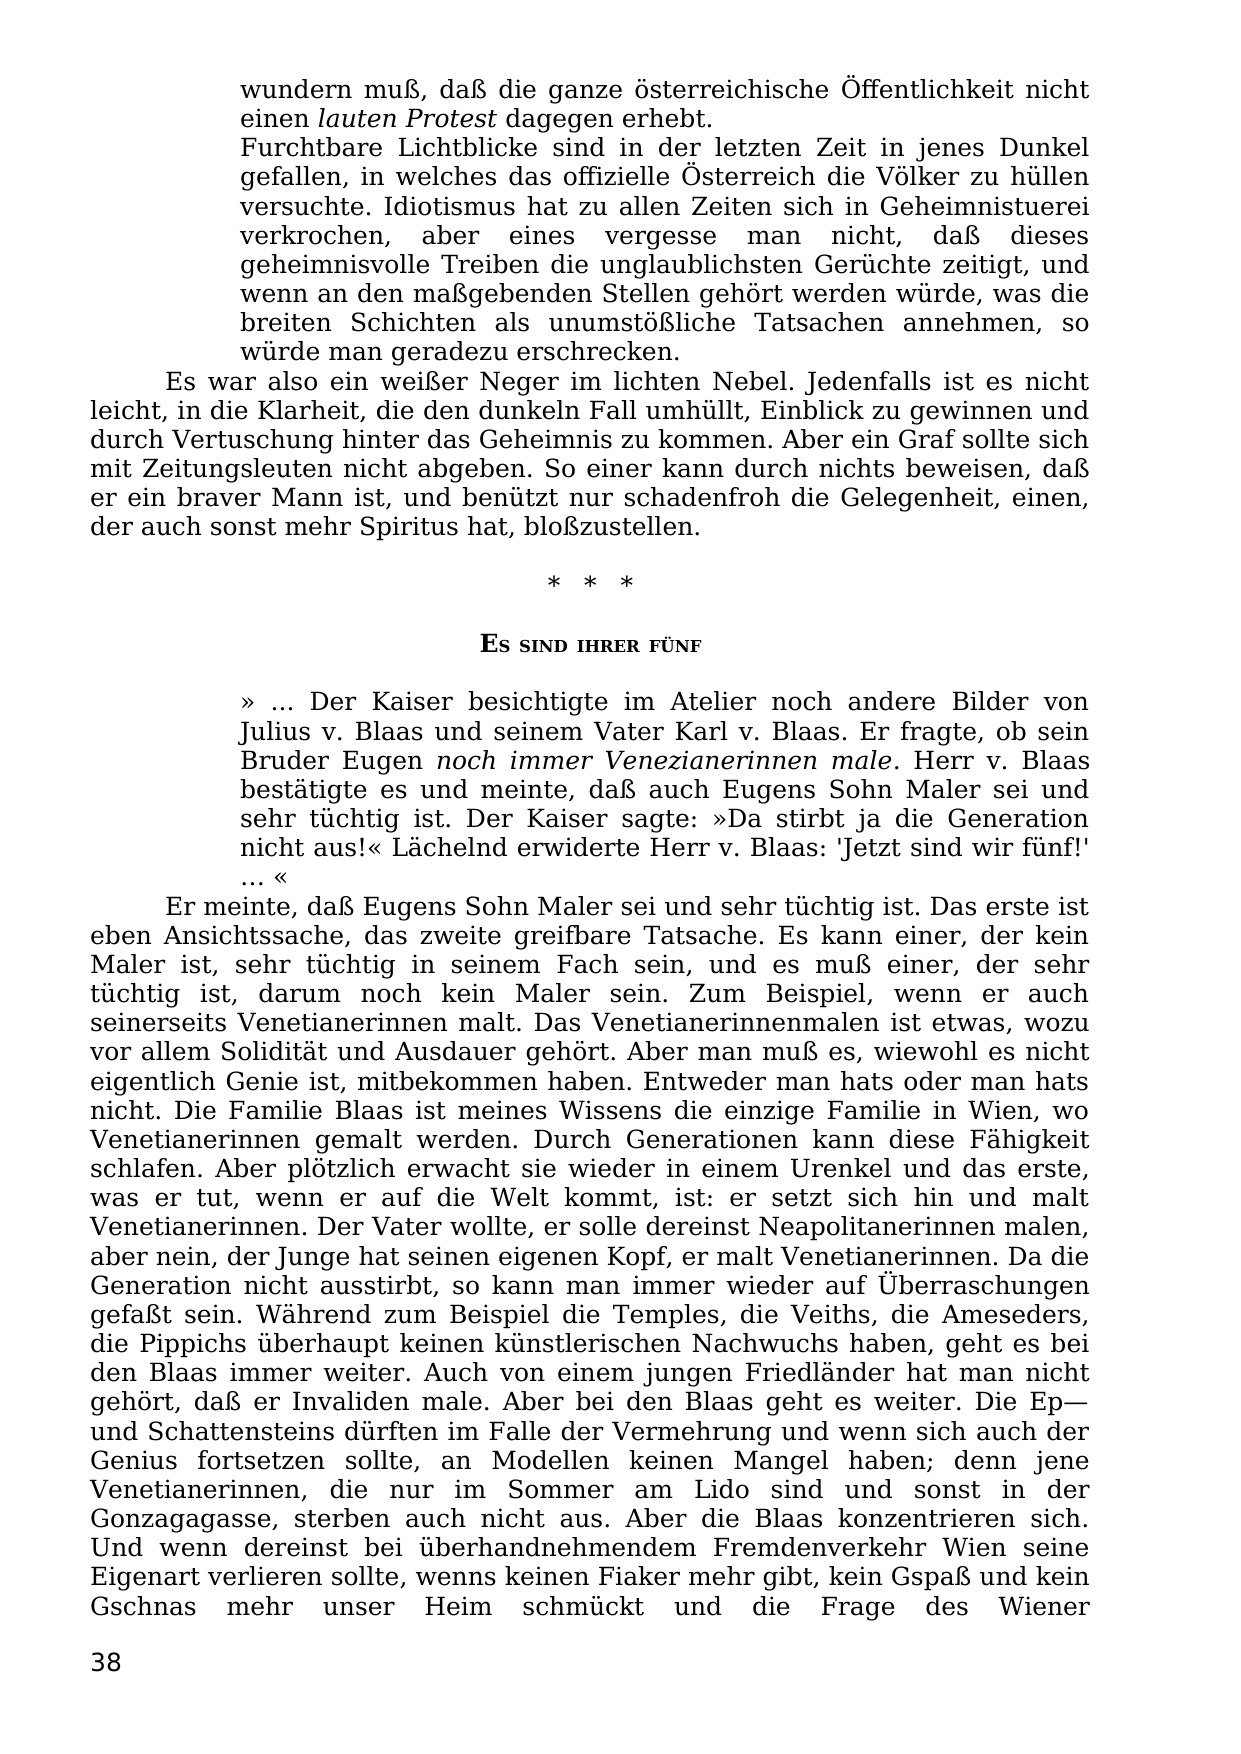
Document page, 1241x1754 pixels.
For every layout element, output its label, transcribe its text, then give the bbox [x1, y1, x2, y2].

text wundern muß, daß die ganze österreichische Öffentlichkeit nicht einen lauten Protest dagegen erhebt. [240, 75, 1091, 133]
text Furchtbare Lichtblicke sind in der letzten Zeit in jenes Dunkel gefallen, in welches das offizielle Österreich die Völker zu hüllen versuchte. Idiotismus hat zu allen Zeiten sich in Geheimnistuerei verkrochen, aber eines vergesse man nicht, daß dieses geheimnisvolle Treiben die unglaublichsten Gerüchte zeitigt, und wenn an den maßgebenden Stellen gehört werden würde, was die breiten Schichten als unumstößliche Tatsachen annehmen, so würde man geradezu erschrecken. [240, 133, 1091, 367]
text * * * [90, 571, 1091, 600]
text » ... Der Kaiser besichtigte im Atelier noch andere Bilder von Julius v. Blaas und seinem Vater Karl v. Blaas. Er fragte, ob sein Bruder Eugen noch immer Venezianerinnen male. Herr v. Blaas bestätigte es und meinte, daß auch Eugens Sohn Maler sei und sehr tüchtig ist. Der Kaiser sagte: »Da stirbt ja die Generation nicht aus!« Lächelnd erwiderte Herr v. Blaas: 'Jetzt sind wir fünf!' … « [240, 687, 1091, 892]
text Er meinte, daß Eugens Sohn Maler sei und sehr tüchtig ist. Das erste ist eben Ansichtssache, das zweite greifbare Tatsache. Es kann einer, der kein Maler ist, sehr tüchtig in seinem Fach sein, und es muß einer, der sehr tüchtig ist, darum noch kein Maler sein. Zum Beispiel, wenn er auch seinerseits Venetianerinnen malt. Das Venetianerinnenmalen ist etwas, wozu vor allem Solidität und Ausdauer gehört. Aber man muß es, wiewohl es nicht eigentlich Genie ist, mitbekommen haben. Entweder man hats oder man hats nicht. Die Familie Blaas ist meines Wissens die einzige Familie in Wien, wo Venetianerinnen gemalt werden. Durch Generationen kann diese Fähigkeit schlafen. Aber plötzlich erwacht sie wieder in einem Urenkel und das erste, was er tut, wenn er auf die Welt kommt, ist: er setzt sich hin und malt Venetianerinnen. Der Vater wollte, er solle dereinst Neapolitanerinnen malen, aber nein, der Junge hat seinen eigenen Kopf, er malt Venetianerinnen. Da die Generation nicht ausstirbt, so kann man immer wieder auf Überraschungen gefaßt sein. Während zum Beispiel die Temples, die Veiths, die Ameseders, die Pippichs überhaupt keinen künstlerischen Nachwuchs haben, geht es bei den Blaas immer weiter. Auch von einem jungen Friedländer hat man nicht gehört, daß er Invaliden male. Aber bei den Blaas geht es weiter. Die Ep— und Schattensteins dürften im Falle der Vermehrung und wenn sich auch der Genius fortsetzen sollte, an Modellen keinen Mangel haben; denn jene Venetianerinnen, die nur im Sommer am Lido sind und sonst in der Gonzagagasse, sterben auch nicht aus. Aber die Blaas konzentrieren sich. Und wenn dereinst bei überhandnehmendem Fremdenverkehr Wien seine Eigenart verlieren sollte, wenns keinen Fiaker mehr gibt, kein Gspaß und kein Gschnas mehr unser Heim schmückt und die Frage des Wiener [90, 892, 1091, 1621]
text Es sind ihrer fünf [90, 600, 1091, 658]
text Es war also ein weißer Neger im lichten Nebel. Jedenfalls ist es nicht leicht, in die Klarheit, die den dunkeln Fall umhüllt, Einblick zu gewinnen und durch Vertuschung hinter das Geheimnis zu kommen. Aber ein Graf sollte sich mit Zeitungsleuten nicht abgeben. So einer kann durch nichts beweisen, daß er ein braver Mann ist, und benützt nur schadenfroh die Gelegenheit, einen, der auch sonst mehr Spiritus hat, bloßzustellen. [90, 367, 1091, 542]
